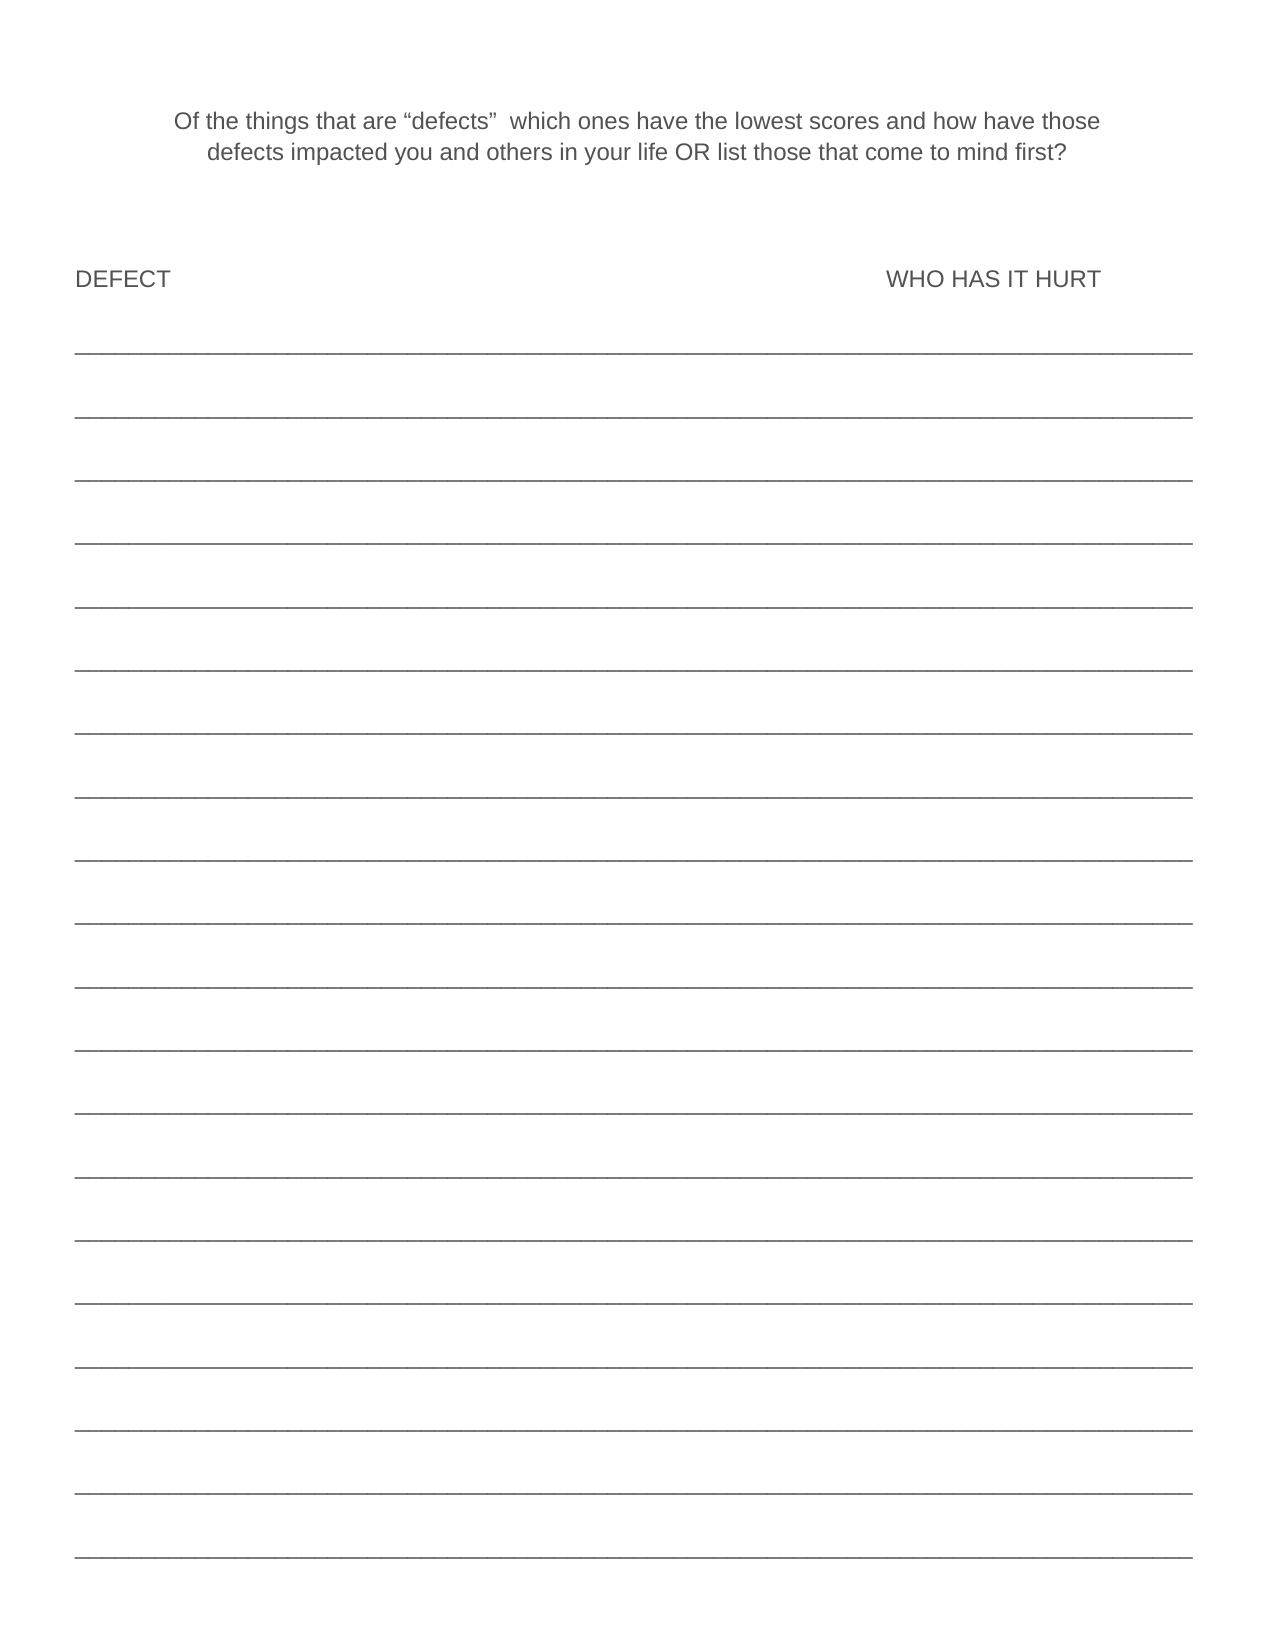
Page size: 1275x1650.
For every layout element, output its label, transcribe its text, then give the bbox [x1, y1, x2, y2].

text ____________________________________________________________________________________ [75, 1532, 1200, 1559]
text DEFECT WHO HAS IT HURT [75, 265, 1200, 293]
text ____________________________________________________________________________________ [75, 1468, 1200, 1496]
text ____________________________________________________________________________________ [75, 645, 1200, 673]
text ____________________________________________________________________________________ [75, 1405, 1200, 1433]
text ____________________________________________________________________________________ [75, 582, 1200, 609]
text ____________________________________________________________________________________ [75, 518, 1200, 546]
text ____________________________________________________________________________________ [75, 835, 1200, 863]
text Of the things that are “defects” which ones have the lowest scores and how have those [75, 107, 1200, 134]
text ____________________________________________________________________________________ [75, 708, 1200, 736]
text ____________________________________________________________________________________ [75, 1215, 1200, 1243]
text ____________________________________________________________________________________ [75, 898, 1200, 926]
text ____________________________________________________________________________________ [75, 1342, 1200, 1369]
text defects impacted you and others in your life OR list those that come to mind first? [75, 138, 1200, 166]
text ____________________________________________________________________________________ [75, 1278, 1200, 1306]
text ____________________________________________________________________________________ [75, 1088, 1200, 1116]
text ____________________________________________________________________________________ [75, 328, 1200, 356]
text ____________________________________________________________________________________ [75, 962, 1200, 989]
text ____________________________________________________________________________________ [75, 392, 1200, 419]
text ____________________________________________________________________________________ [75, 772, 1200, 799]
text ____________________________________________________________________________________ [75, 1152, 1200, 1179]
text ____________________________________________________________________________________ [75, 455, 1200, 483]
text ____________________________________________________________________________________ [75, 1025, 1200, 1053]
